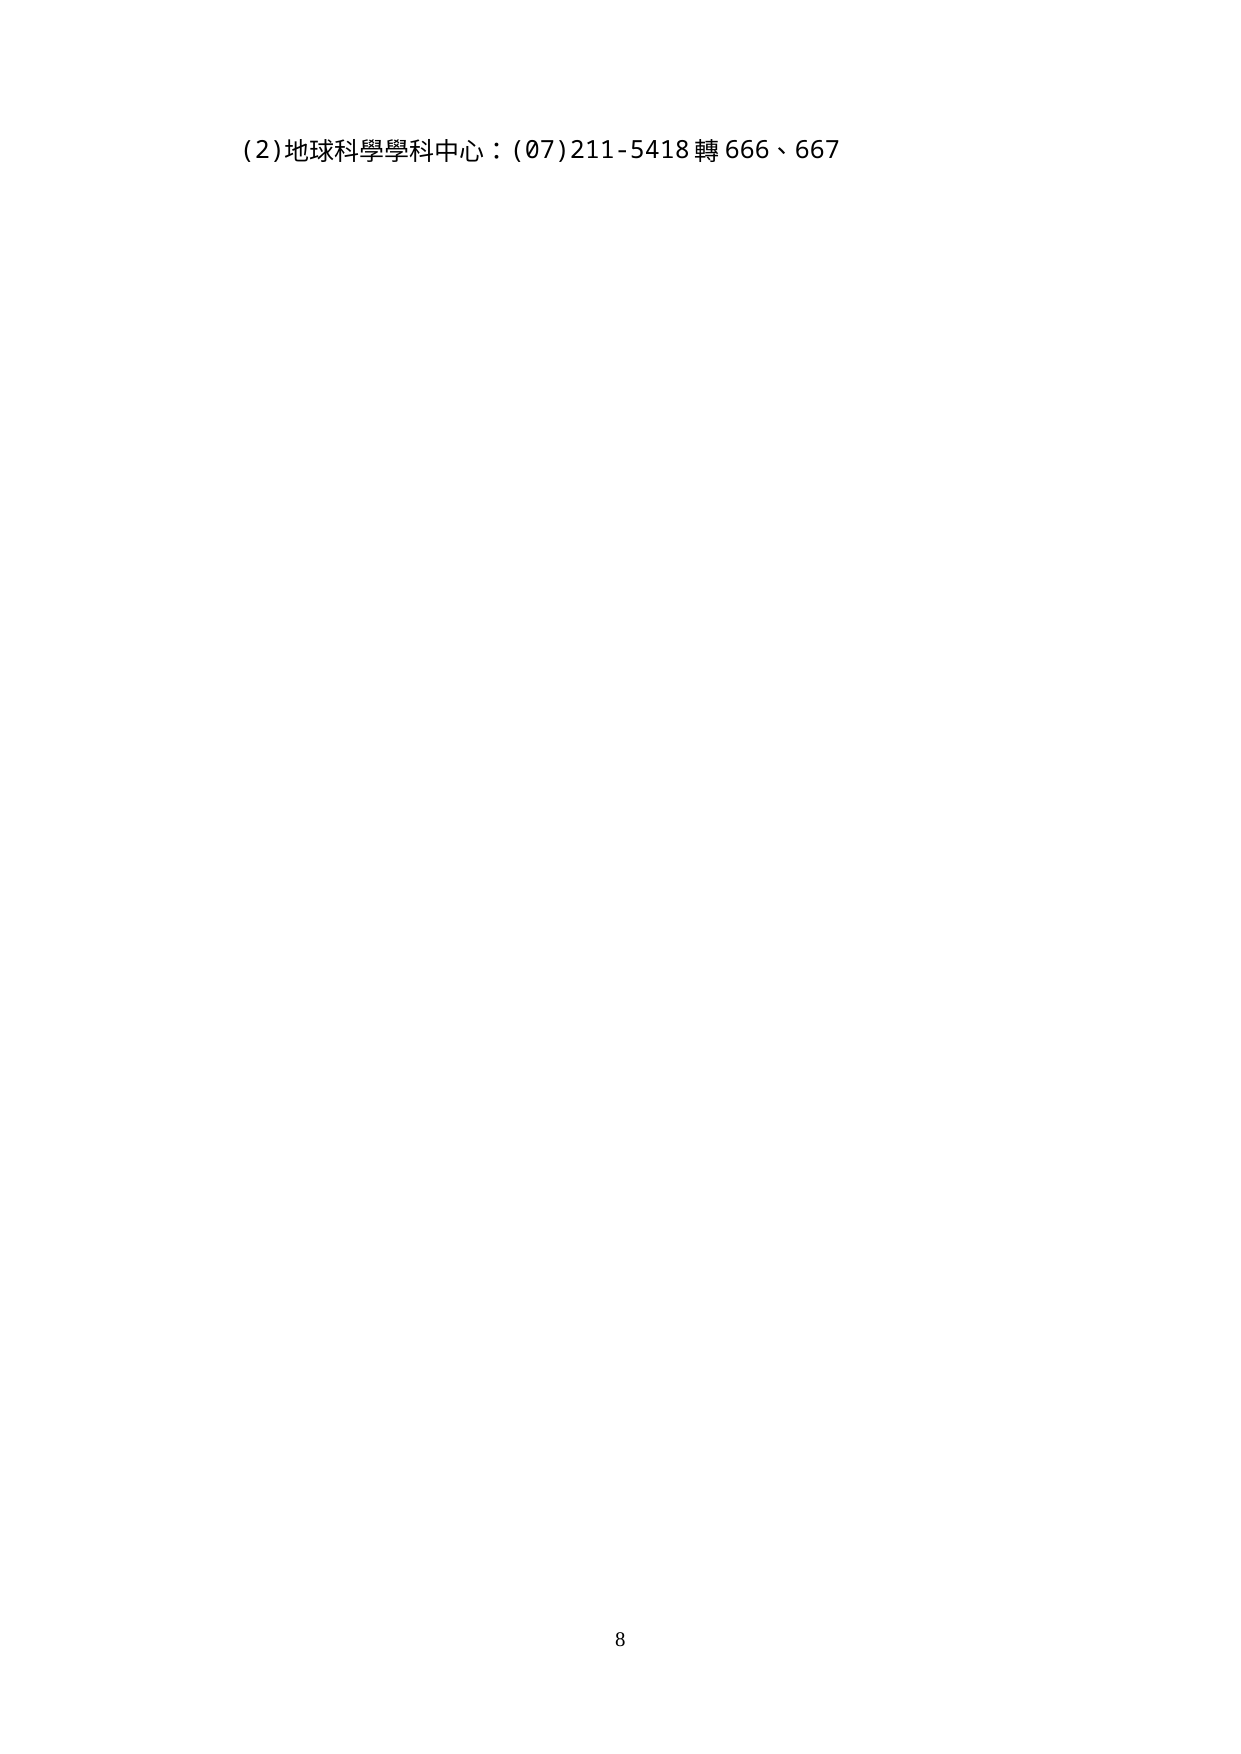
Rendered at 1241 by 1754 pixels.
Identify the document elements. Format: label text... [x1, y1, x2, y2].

text (2)地球科學學科中心：(07)211-5418轉666、667 [149, 108, 1122, 170]
